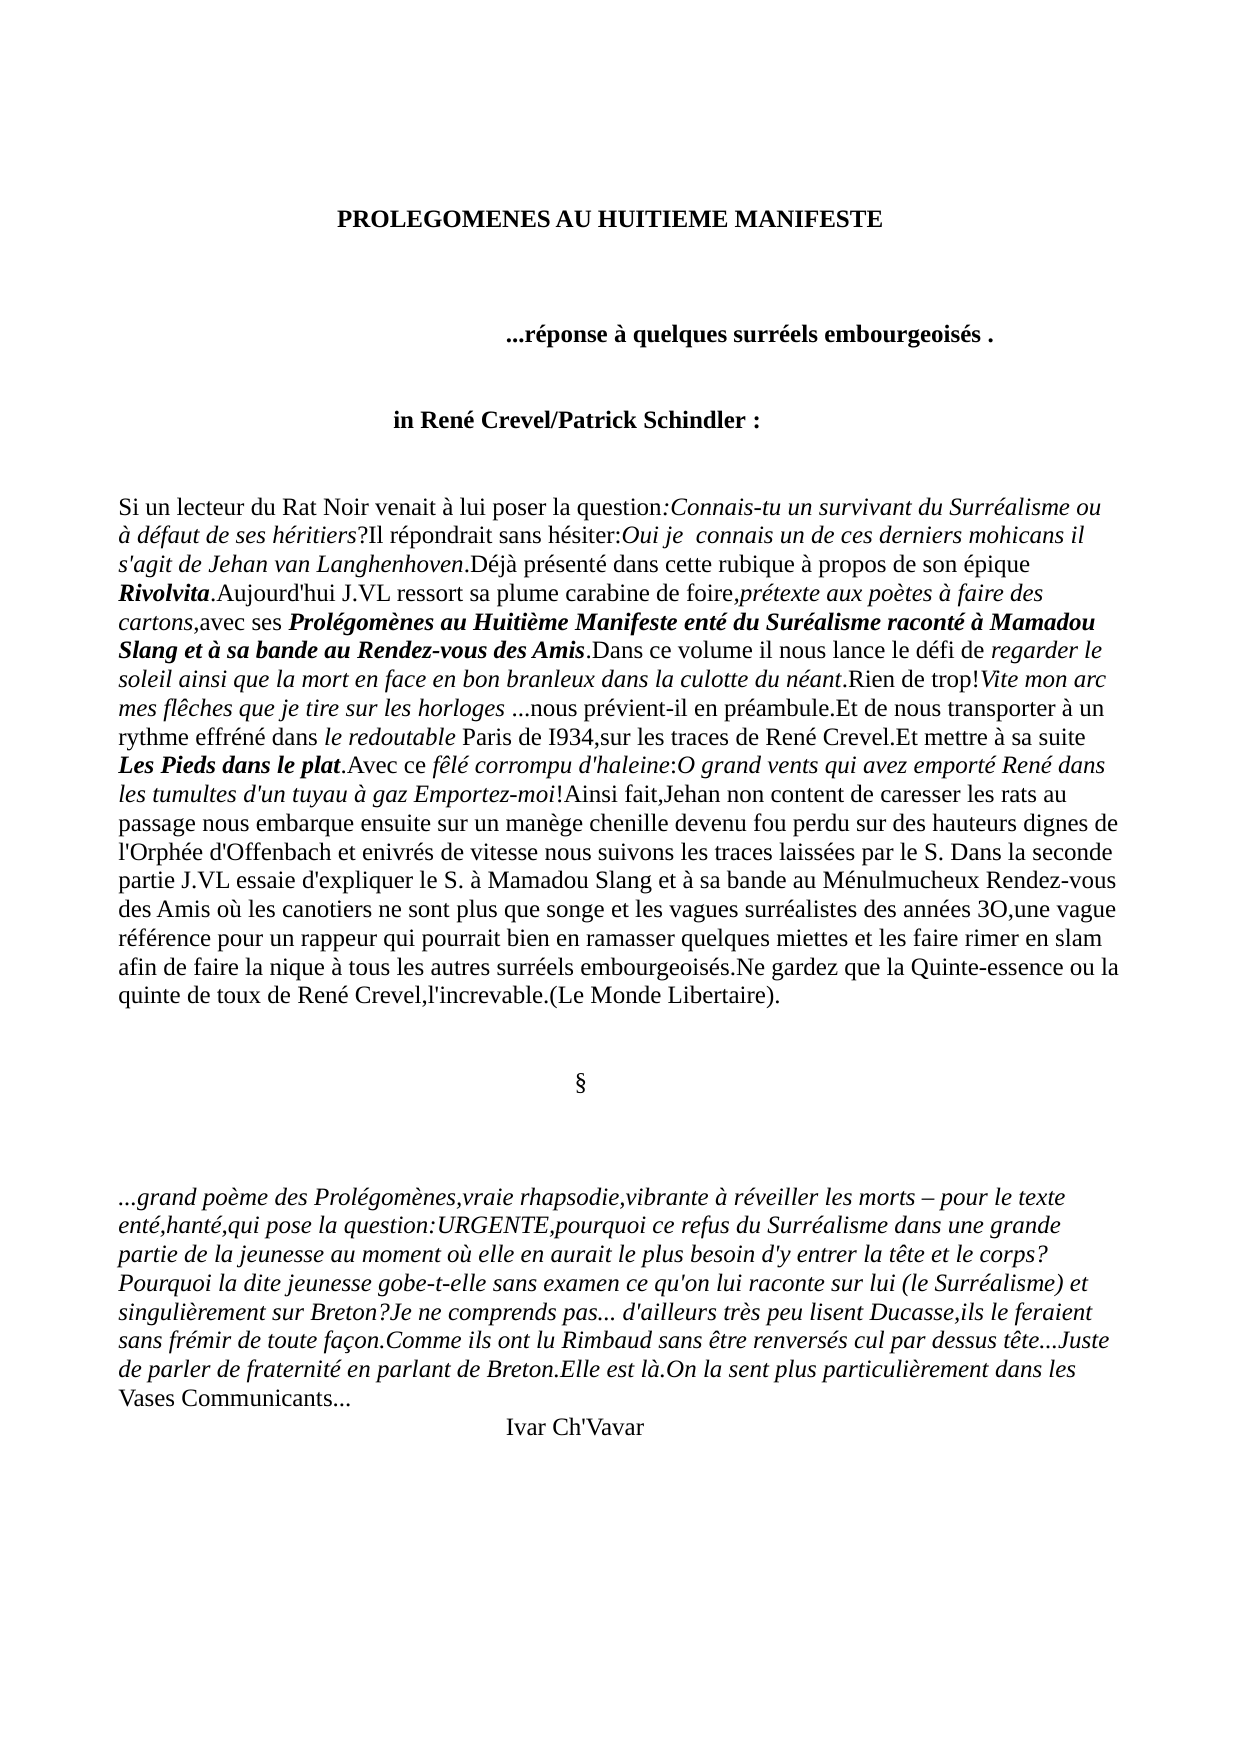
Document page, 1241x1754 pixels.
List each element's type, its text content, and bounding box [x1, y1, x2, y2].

text Ivar Ch'Vavar [118, 1412, 1122, 1441]
text Si un lecteur du Rat Noir venait à lui poser la question:Connais-tu un survivant du Surréalisme ou à défaut de ses héritiers?Il répondrait sans hésiter:Oui je connais un de ces derniers mohicans il s'agit de Jehan van Langhenhoven.Déjà présenté dans cette rubique à propos de son épique Rivolvita.Aujourd'hui J.VL ressort sa plume carabine de foire,prétexte aux poètes à faire des cartons,avec ses Prolégomènes au Huitième Manifeste enté du Suréalisme raconté à Mamadou Slang et à sa bande au Rendez-vous des Amis.Dans ce volume il nous lance le défi de regarder le soleil ainsi que la mort en face en bon branleux dans la culotte du néant.Rien de trop!Vite mon arc mes flêches que je tire sur les horloges ...nous prévient-il en préambule.Et de nous transporter à un rythme effréné dans le redoutable Paris de I934,sur les traces de René Crevel.Et mettre à sa suite Les Pieds dans le plat.Avec ce fêlé corrompu d'haleine:O grand vents qui avez emporté René dans les tumultes d'un tuyau à gaz Emportez-moi!Ainsi fait,Jehan non content de caresser les rats au passage nous embarque ensuite sur un manège chenille devenu fou perdu sur des hauteurs dignes de l'Orphée d'Offenbach et enivrés de vitesse nous suivons les traces laissées par le S. Dans la seconde partie J.VL essaie d'expliquer le S. à Mamadou Slang et à sa bande au Ménulmucheux Rendez-vous des Amis où les canotiers ne sont plus que songe et les vagues surréalistes des années 3O,une vague référence pour un rappeur qui pourrait bien en ramasser quelques miettes et les faire rimer en slam afin de faire la nique à tous les autres surréels embourgeoisés.Ne gardez que la Quinte-essence ou la quinte de toux de René Crevel,l'increvable.(Le Monde Libertaire). [118, 492, 1122, 1009]
text in René Crevel/Patrick Schindler : [118, 406, 1122, 434]
text ...grand poème des Prolégomènes,vraie rhapsodie,vibrante à réveiller les morts – pour le texte enté,hanté,qui pose la question:URGENTE,pourquoi ce refus du Surréalisme dans une grande partie de la jeunesse au moment où elle en aurait le plus besoin d'y entrer la tête et le corps?Pourquoi la dite jeunesse gobe-t-elle sans examen ce qu'on lui raconte sur lui (le Surréalisme) et singulièrement sur Breton?Je ne comprends pas... d'ailleurs très peu lisent Ducasse,ils le feraient sans frémir de toute façon.Comme ils ont lu Rimbaud sans être renversés cul par dessus tête...Juste de parler de fraternité en parlant de Breton.Elle est là.On la sent plus particulièrement dans les Vases Communicants... [118, 1182, 1122, 1412]
text PROLEGOMENES AU HUITIEME MANIFESTE [118, 204, 1122, 233]
text ...réponse à quelques surréels embourgeoisés . [118, 319, 1122, 348]
text § [118, 1067, 1122, 1096]
